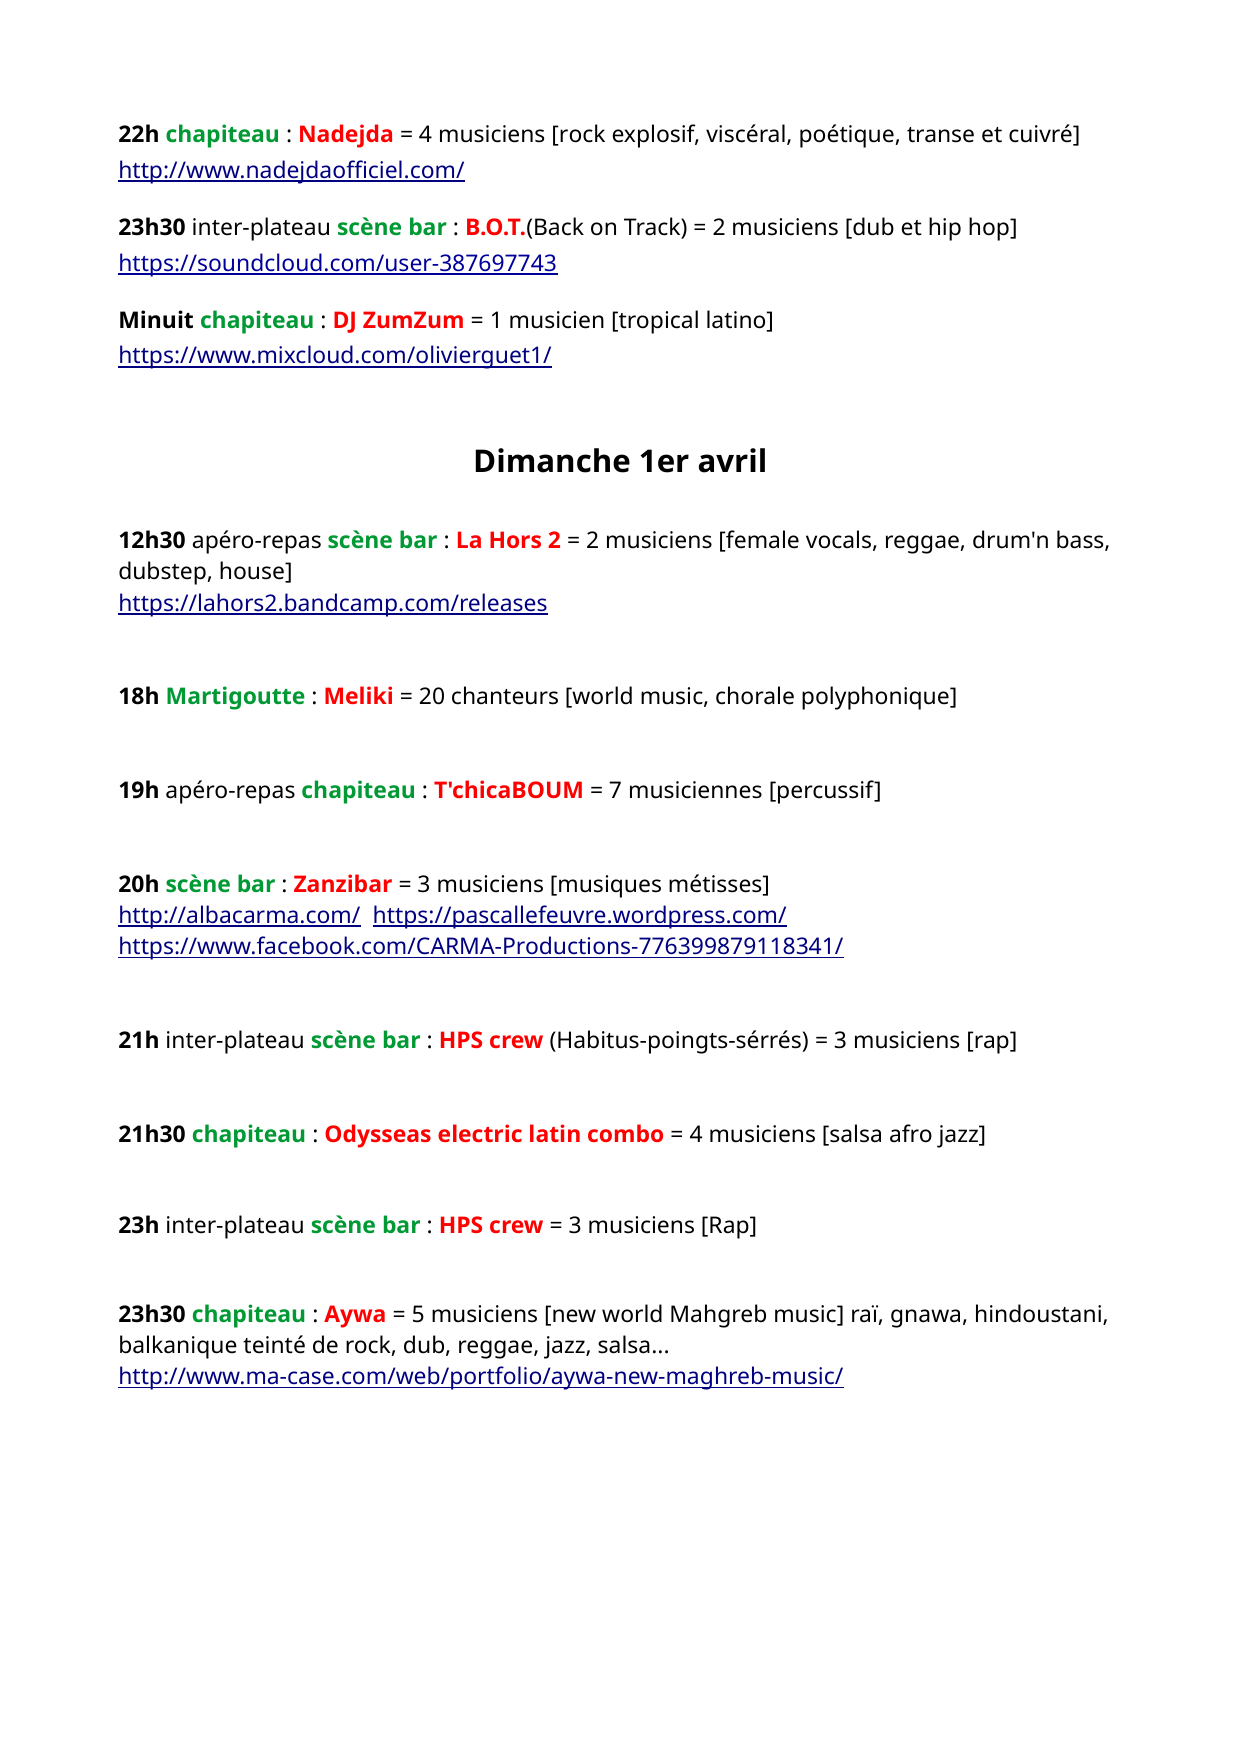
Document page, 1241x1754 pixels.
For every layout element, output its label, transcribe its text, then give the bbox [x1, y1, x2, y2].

text http://www.ma-case.com/web/portfolio/aywa-new-maghreb-music/ [118, 1360, 1122, 1392]
text http://albacarma.com/ https://pascallefeuvre.wordpress.com/ https://www.facebook.com/CARMA-Productions-776399879118341/ [118, 899, 1122, 962]
text 23h inter-plateau scène bar : HPS crew = 3 musiciens [Rap] [118, 1209, 1122, 1240]
text 21h30 chapiteau : Odysseas electric latin combo = 4 musiciens [salsa afro jazz] [118, 1118, 1122, 1149]
text 19h apéro-repas chapiteau : T'chicaBOUM = 7 musiciennes [percussif] [118, 774, 1122, 805]
text 23h30 inter-plateau scène bar : B.O.T.(Back on Track) = 2 musiciens [dub et hip hop] https://soundcloud.com/user-387697743 [118, 211, 1122, 278]
text 18h Martigoutte : Meliki = 20 chanteurs [world music, chorale polyphonique] [118, 680, 1122, 712]
text 22h chapiteau : Nadejda = 4 musiciens [rock explosif, viscéral, poétique, transe et cuivré] http://www.nadejdaofficiel.com/ [118, 118, 1122, 185]
text https://lahors2.bandcamp.com/releases [118, 587, 1122, 618]
text 20h scène bar : Zanzibar = 3 musiciens [musiques métisses] [118, 868, 1122, 899]
text Dimanche 1er avril [118, 439, 1122, 481]
text Minuit chapiteau : DJ ZumZum = 1 musicien [tropical latino] https://www.mixcloud.com/olivierguet1/ [118, 303, 1122, 371]
text 21h inter-plateau scène bar : HPS crew (Habitus-poingts-sérrés) = 3 musiciens [rap] [118, 1024, 1122, 1055]
text 12h30 apéro-repas scène bar : La Hors 2 = 2 musiciens [female vocals, reggae, drum'n bass, dubstep, house] [118, 524, 1122, 587]
text 23h30 chapiteau : Aywa = 5 musiciens [new world Mahgreb music] raï, gnawa, hindoustani, balkanique teinté de rock, dub, reggae, jazz, salsa... [118, 1298, 1122, 1360]
